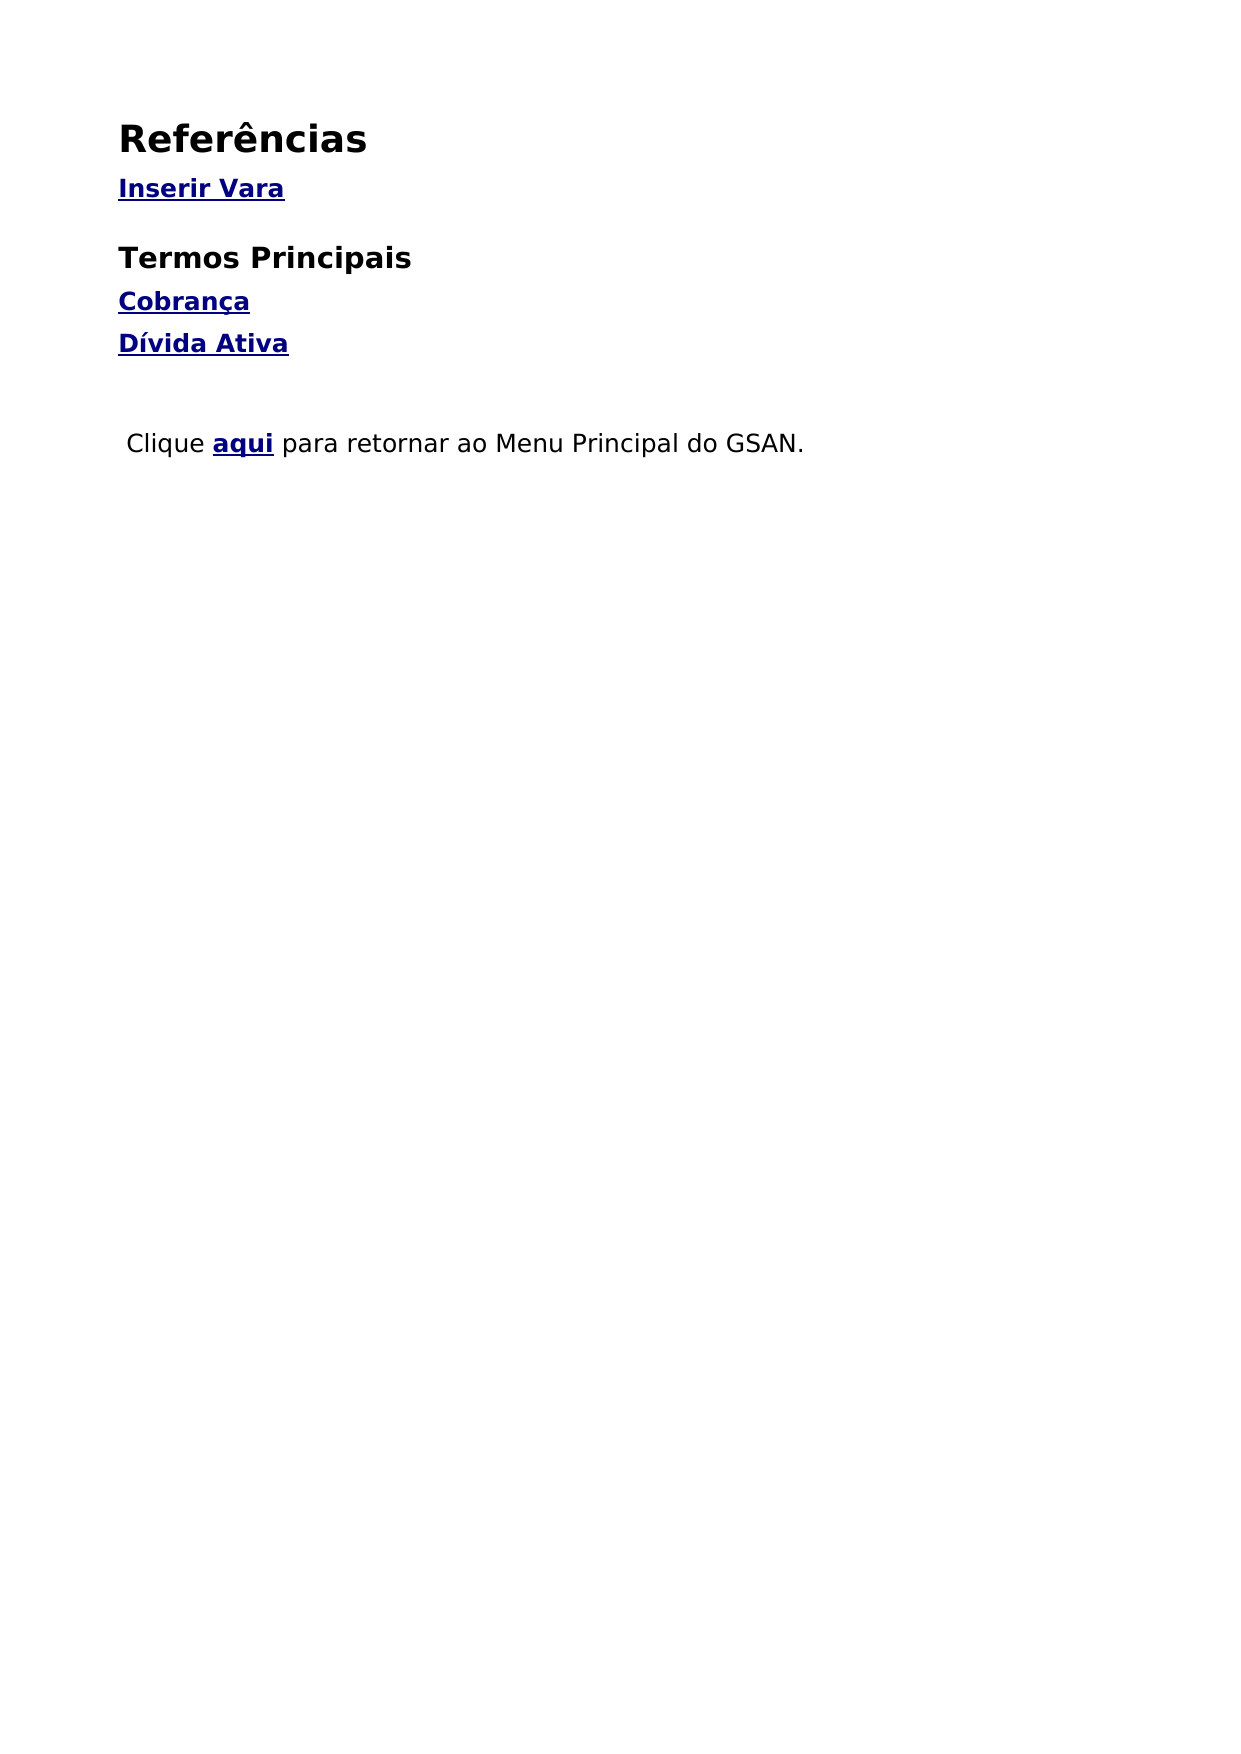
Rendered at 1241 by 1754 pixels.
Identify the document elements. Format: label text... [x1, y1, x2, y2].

text Dívida Ativa [118, 329, 1122, 358]
subtitle Termos Principais [118, 241, 1122, 275]
text Inserir Vara [118, 174, 1122, 203]
text Clique aqui para retornar ao Menu Principal do GSAN. [118, 371, 1122, 458]
subtitle Referências [118, 118, 1122, 162]
text Cobrança [118, 287, 1122, 317]
